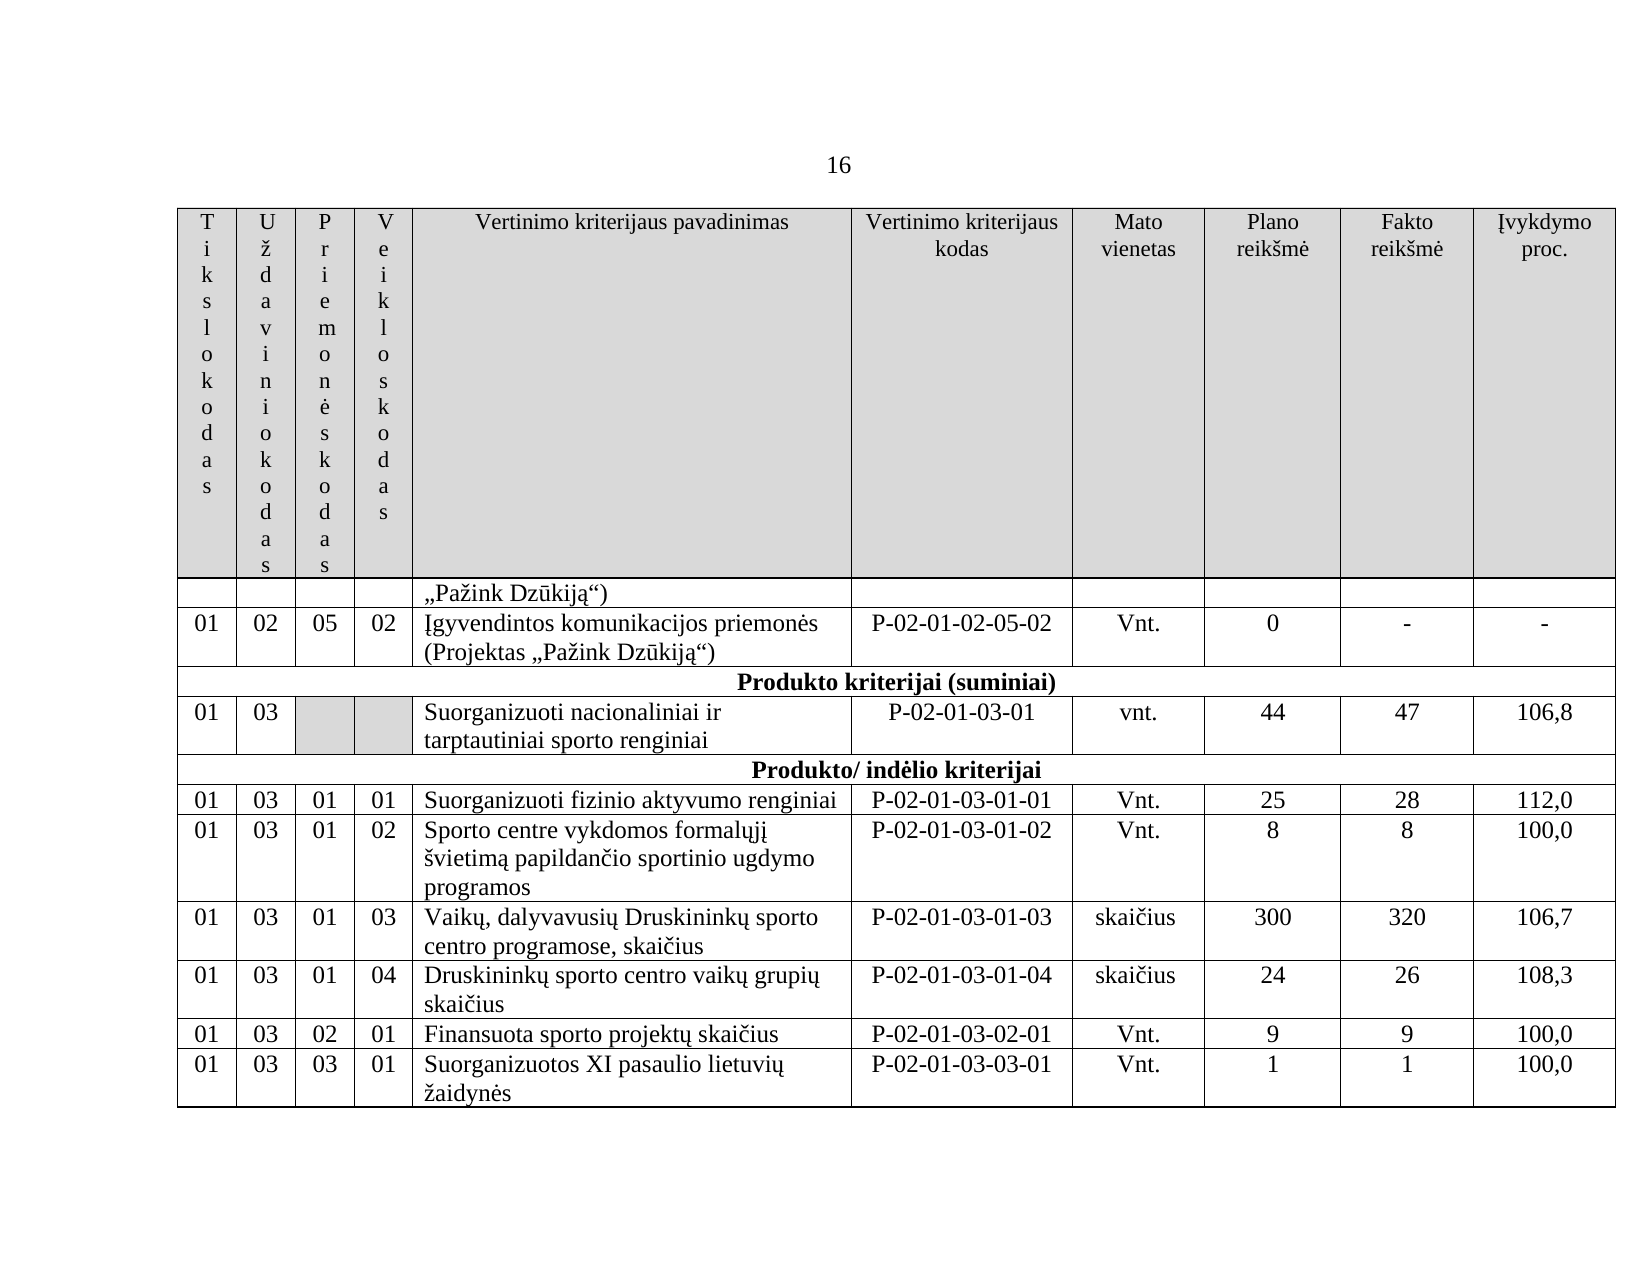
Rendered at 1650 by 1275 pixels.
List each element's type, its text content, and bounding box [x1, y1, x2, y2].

table_cell Vnt. [1073, 815, 1204, 901]
table_cell - [1341, 608, 1473, 666]
table_cell 02 [296, 1019, 354, 1048]
table_header Vertinimo kriterijaus kodas [852, 209, 1072, 577]
table_cell 01 [178, 1049, 236, 1106]
table_cell 03 [237, 1049, 295, 1106]
table_cell P-02-01-03-01 [852, 697, 1072, 754]
table_cell 02 [355, 815, 412, 901]
table_cell „Pažink Dzūkiją“) [413, 579, 851, 607]
table_cell 1 [1341, 1049, 1473, 1106]
table_cell 01 [178, 902, 236, 959]
table_cell 03 [237, 961, 295, 1018]
table_cell P-02-01-03-01-01 [852, 785, 1072, 814]
table_cell 01 [178, 1019, 236, 1048]
table_cell 47 [1341, 697, 1473, 754]
table_header Vertinimo kriterijaus pavadinimas [413, 209, 851, 577]
table_cell 03 [237, 1019, 295, 1048]
table_cell [1341, 579, 1473, 607]
table_cell 0 [1205, 608, 1340, 666]
table_header Fakto reikšmė [1341, 209, 1473, 577]
table_cell P-02-01-03-03-01 [852, 1049, 1072, 1106]
table_cell 44 [1205, 697, 1340, 754]
table_cell Sporto centre vykdomos formalųjį švietimą papildančio sportinio ugdymo programos [413, 815, 851, 901]
table_cell 02 [355, 608, 412, 666]
table_cell 03 [296, 1049, 354, 1106]
table_cell 25 [1205, 785, 1340, 814]
table_cell 05 [296, 608, 354, 666]
table_cell [1073, 579, 1204, 607]
table_cell 100,0 [1474, 1019, 1615, 1048]
table_cell Finansuota sporto projektų skaičius [413, 1019, 851, 1048]
table_cell 100,0 [1474, 815, 1615, 901]
table_cell Vnt. [1073, 1019, 1204, 1048]
table_cell [296, 579, 354, 607]
table_cell skaičius [1073, 902, 1204, 959]
table_cell 100,0 [1474, 1049, 1615, 1106]
table_cell 01 [355, 785, 412, 814]
table_cell Produkto kriterijai (suminiai) [178, 667, 1615, 696]
table_cell 01 [178, 697, 236, 754]
table_header Tikslo kodas [178, 209, 236, 577]
table_cell 01 [296, 815, 354, 901]
table_cell Suorganizuotos XI pasaulio lietuvių žaidynės [413, 1049, 851, 1106]
table_cell - [1474, 608, 1615, 666]
table_cell 9 [1341, 1019, 1473, 1048]
table_cell 106,8 [1474, 697, 1615, 754]
table_cell 03 [237, 815, 295, 901]
table_cell 28 [1341, 785, 1473, 814]
table_cell Vaikų, dalyvavusių Druskininkų sporto centro programose, skaičius [413, 902, 851, 959]
table_cell 01 [178, 815, 236, 901]
table_cell 03 [237, 697, 295, 754]
table_cell 320 [1341, 902, 1473, 959]
table_cell 01 [355, 1049, 412, 1106]
table_cell Įgyvendintos komunikacijos priemonės (Projektas „Pažink Dzūkiją“) [413, 608, 851, 666]
table_header Įvykdymo proc. [1474, 209, 1615, 577]
table_cell 8 [1341, 815, 1473, 901]
table_cell skaičius [1073, 961, 1204, 1018]
table_cell Suorganizuoti nacionaliniai ir tarptautiniai sporto renginiai [413, 697, 851, 754]
table_cell [1205, 579, 1340, 607]
table_cell P-02-01-03-01-04 [852, 961, 1072, 1018]
table_cell 01 [296, 785, 354, 814]
table_cell [1474, 579, 1615, 607]
table_cell 106,7 [1474, 902, 1615, 959]
table_cell 01 [355, 1019, 412, 1048]
table_cell 03 [237, 785, 295, 814]
table_cell [296, 697, 354, 754]
table_cell Vnt. [1073, 785, 1204, 814]
table_header Plano reikšmė [1205, 209, 1340, 577]
table_cell 03 [237, 902, 295, 959]
table_cell Druskininkų sporto centro vaikų grupių skaičius [413, 961, 851, 1018]
table_cell 112,0 [1474, 785, 1615, 814]
table_cell 04 [355, 961, 412, 1018]
table_header Uždavinio kodas [237, 209, 295, 577]
table_cell Vnt. [1073, 608, 1204, 666]
table_header Veiklos kodas [355, 209, 412, 577]
table_cell [237, 579, 295, 607]
table_cell 1 [1205, 1049, 1340, 1106]
table_cell 01 [178, 961, 236, 1018]
table_cell 108,3 [1474, 961, 1615, 1018]
table_cell 9 [1205, 1019, 1340, 1048]
table_cell 8 [1205, 815, 1340, 901]
table_cell [852, 579, 1072, 607]
table_cell vnt. [1073, 697, 1204, 754]
table_cell 300 [1205, 902, 1340, 959]
table_cell P-02-01-02-05-02 [852, 608, 1072, 666]
table_cell 24 [1205, 961, 1340, 1018]
table_cell 02 [237, 608, 295, 666]
table_cell 01 [178, 785, 236, 814]
table_header Mato vienetas [1073, 209, 1204, 577]
table_cell [355, 579, 412, 607]
table_cell P-02-01-03-01-03 [852, 902, 1072, 959]
table_cell [178, 579, 236, 607]
table_cell Produkto/ indėlio kriterijai [178, 755, 1615, 784]
table_cell P-02-01-03-01-02 [852, 815, 1072, 901]
table_cell Vnt. [1073, 1049, 1204, 1106]
table_header Priemonės kodas [296, 209, 354, 577]
table_cell 26 [1341, 961, 1473, 1018]
table_cell 01 [178, 608, 236, 666]
table_cell Suorganizuoti fizinio aktyvumo renginiai [413, 785, 851, 814]
table_cell 01 [296, 961, 354, 1018]
table_cell 01 [296, 902, 354, 959]
table_cell 03 [355, 902, 412, 959]
table_cell [355, 697, 412, 754]
table_cell P-02-01-03-02-01 [852, 1019, 1072, 1048]
